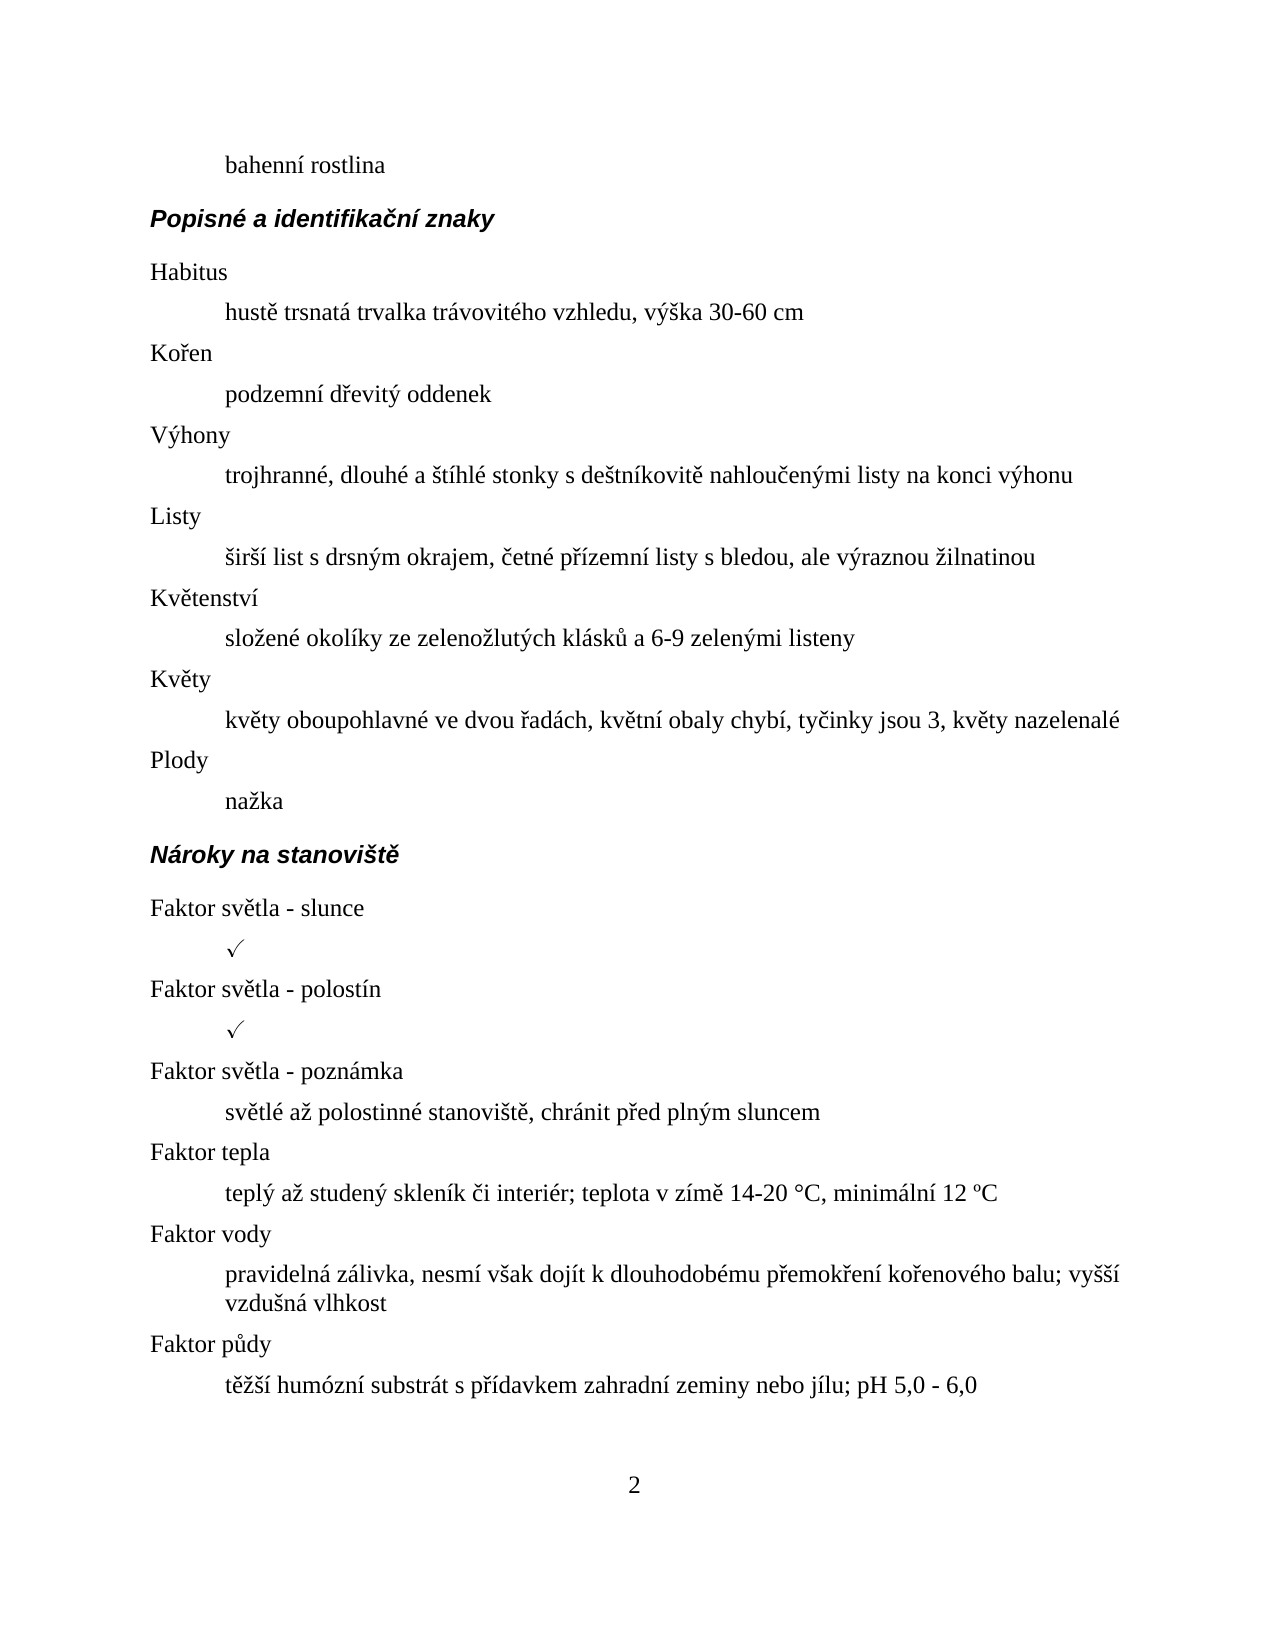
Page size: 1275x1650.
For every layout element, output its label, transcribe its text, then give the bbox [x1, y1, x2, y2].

text květy oboupohlavné ve dvou řadách, květní obaly chybí, tyčinky jsou 3, květy nazelenalé [225, 705, 1125, 733]
text Květenství [150, 583, 1125, 611]
text Výhony [150, 420, 1125, 448]
text trojhranné, dlouhé a štíhlé stonky s deštníkovitě nahloučenými listy na konci výhonu [225, 460, 1125, 489]
text těžší humózní substrát s přídavkem zahradní zeminy nebo jílu; pH 5,0 - 6,0 [225, 1370, 1125, 1398]
text složené okolíky ze zelenožlutých klásků a 6-9 zelenými listeny [225, 623, 1125, 652]
text Kořen [150, 338, 1125, 367]
text podzemní dřevitý oddenek [225, 379, 1125, 408]
text Květy [150, 664, 1125, 693]
text bahenní rostlina [225, 150, 1125, 179]
text hustě trsnatá trvalka trávovitého vzhledu, výška 30-60 cm [225, 297, 1125, 326]
text širší list s drsným okrajem, četné přízemní listy s bledou, ale výraznou žilnatinou [225, 542, 1125, 571]
text Faktor světla - slunce [150, 893, 1125, 922]
text Faktor světla - poznámka [150, 1056, 1125, 1085]
text Listy [150, 501, 1125, 530]
text ✓ [225, 934, 1125, 962]
text Plody [150, 746, 1125, 774]
text Faktor vody [150, 1219, 1125, 1248]
text Faktor tepla [150, 1137, 1125, 1166]
text pravidelná zálivka, nesmí však dojít k dlouhodobému přemokření kořenového balu; vyšší vzdušná vlhkost [225, 1259, 1125, 1317]
text ✓ [225, 1015, 1125, 1044]
text nažka [225, 786, 1125, 815]
text Faktor světla - polostín [150, 974, 1125, 1003]
subtitle Nároky na stanoviště [150, 840, 1125, 868]
text Habitus [150, 257, 1125, 286]
text světlé až polostinné stanoviště, chránit před plným sluncem [225, 1097, 1125, 1125]
text Faktor půdy [150, 1329, 1125, 1358]
text teplý až studený skleník či interiér; teplota v zímě 14-20 °C, minimální 12 ºC [225, 1178, 1125, 1207]
subtitle Popisné a identifikační znaky [150, 204, 1125, 232]
